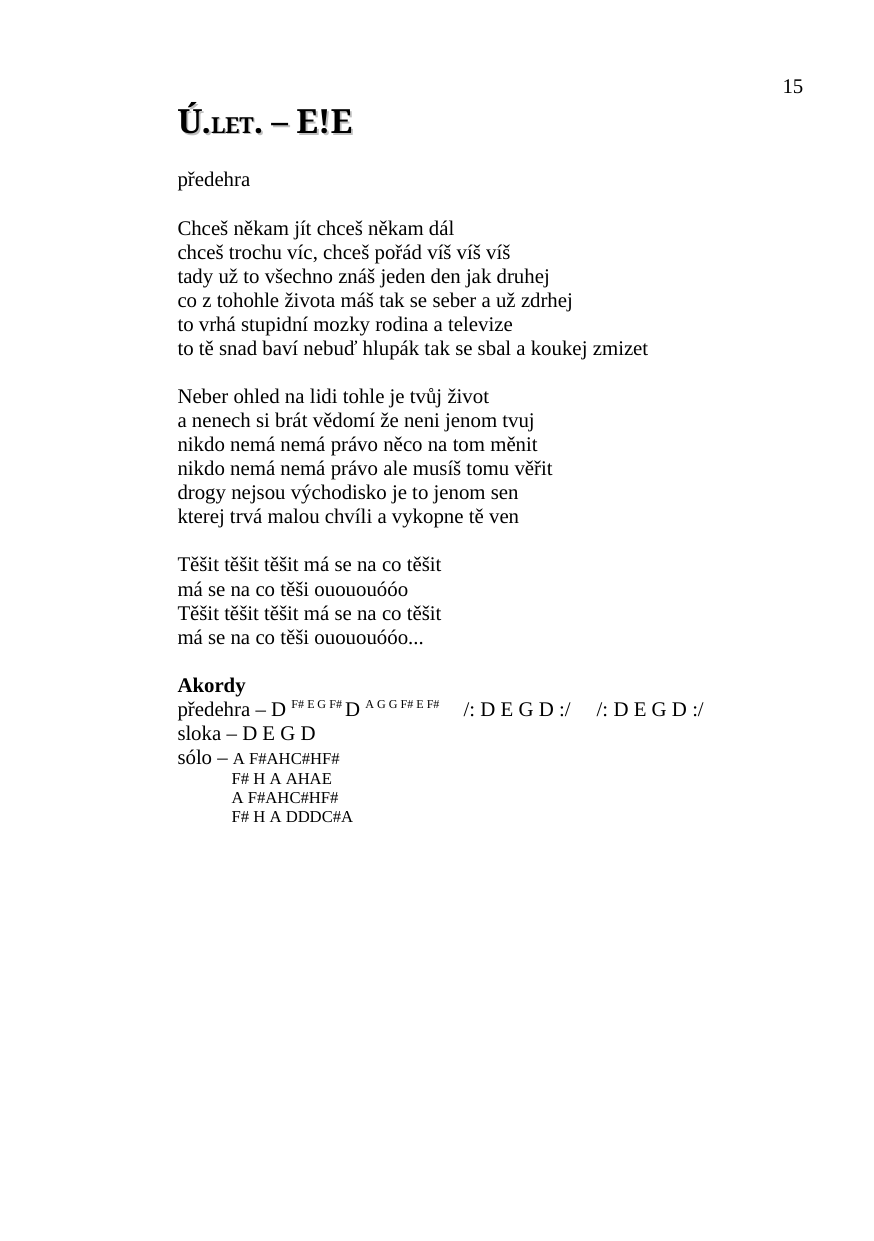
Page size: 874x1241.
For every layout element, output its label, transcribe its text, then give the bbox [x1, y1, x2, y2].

text Ú.let. – E!E [177, 98, 803, 143]
text sólo – A F#AHC#HF# [177, 745, 803, 769]
text Těšit těšit těšit má se na co těšit má se na co těši ouououóóo Těšit těšit těšit má se na co těšit má se na co těši ouououóóo... [177, 552, 803, 673]
subtitle Akordy [177, 673, 803, 697]
text sloka – D E G D [177, 721, 803, 745]
text A F#AHC#HF# [177, 788, 803, 807]
text Neber ohled na lidi tohle je tvůj život a nenech si brát vědomí že neni jenom tvuj nikdo nemá nemá právo něco na tom měnit nikdo nemá nemá právo ale musíš tomu věřit drogy nejsou východisko je to jenom sen kterej trvá malou chvíli a vykopne tě ven [177, 384, 803, 528]
text Chceš někam jít chceš někam dál chceš trochu víc, chceš pořád víš víš víš tady už to všechno znáš jeden den jak druhej co z tohohle života máš tak se seber a už zdrhej to vrhá stupidní mozky rodina a televize to tě snad baví nebuď hlupák tak se sbal a koukej zmizet [177, 216, 803, 360]
text F# H A DDDC#A [177, 807, 803, 826]
text předehra [177, 167, 803, 191]
text F# H A AHAE [177, 769, 803, 788]
text předehra – D F# E G F# D A G G F# E F# /: D E G D :/ /: D E G D :/ [177, 697, 803, 721]
